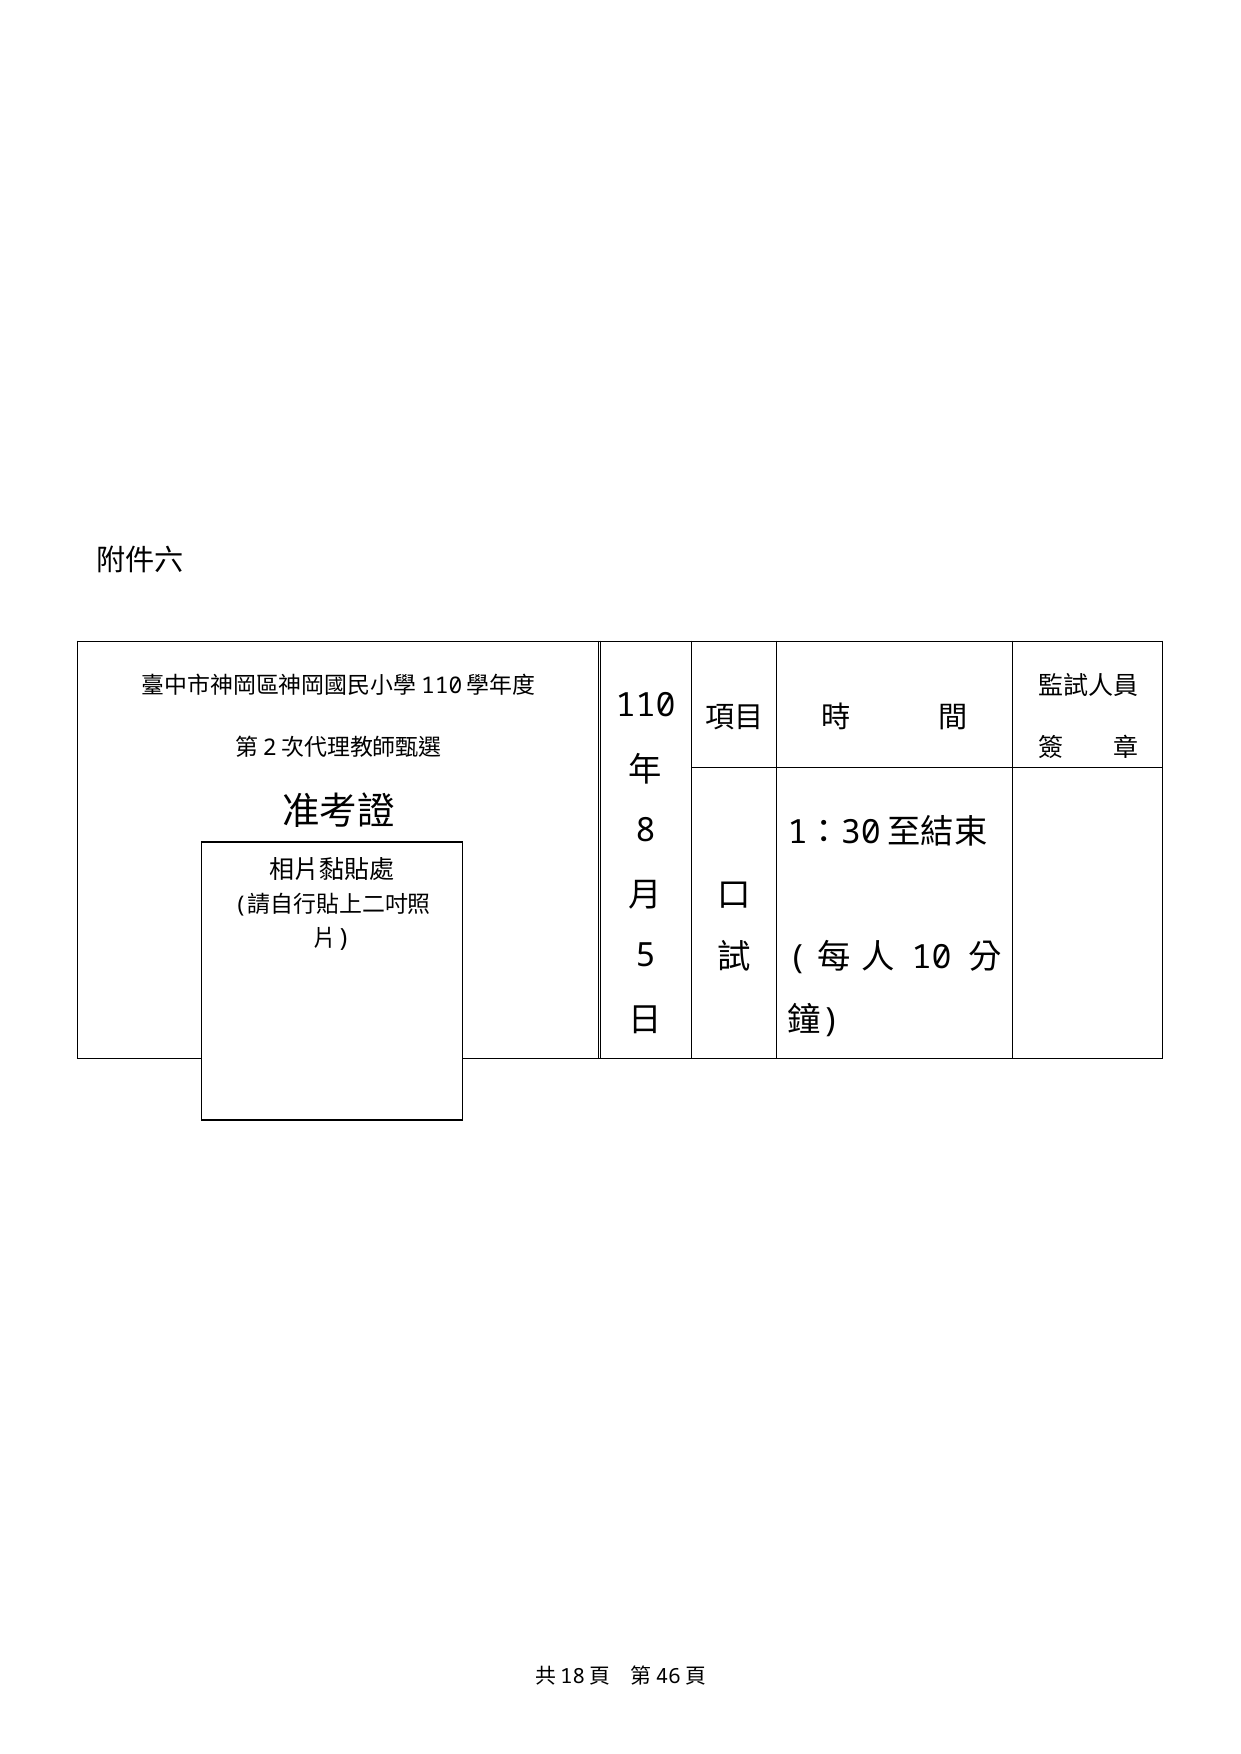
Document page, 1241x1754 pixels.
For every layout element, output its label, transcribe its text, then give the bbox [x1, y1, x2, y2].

table_header 110 年 8 月 5 日 [601, 642, 691, 1058]
text 附件六 [89, 516, 1152, 578]
table_header 監試人員 簽 章 [1013, 642, 1162, 767]
table_header 項目 [692, 642, 776, 767]
table_cell [1013, 768, 1162, 1058]
table_header 臺中市神岡區神岡國民小學110學年度 第2次代理教師甄選 准考證 姓 名 ： 准考證號碼 ： 甄選類別：國小普通班自然專長 考 試 地 點：臺中市神岡區神岡國民小學 [202, 843, 462, 1119]
table_cell 1：30至結束 (每人10分鐘) [777, 768, 1012, 1058]
table_cell 口試 [692, 768, 776, 1058]
table_header 時 間 [777, 642, 1012, 767]
table_header 臺中市神岡區神岡國民小學110學年度 第2次代理教師甄選 准考證 姓 名 ： 准考證號碼 ： 甄選類別：國小普通班自然專長 考 試 地 點：臺中市神岡區神岡國民小學 [78, 642, 598, 1058]
